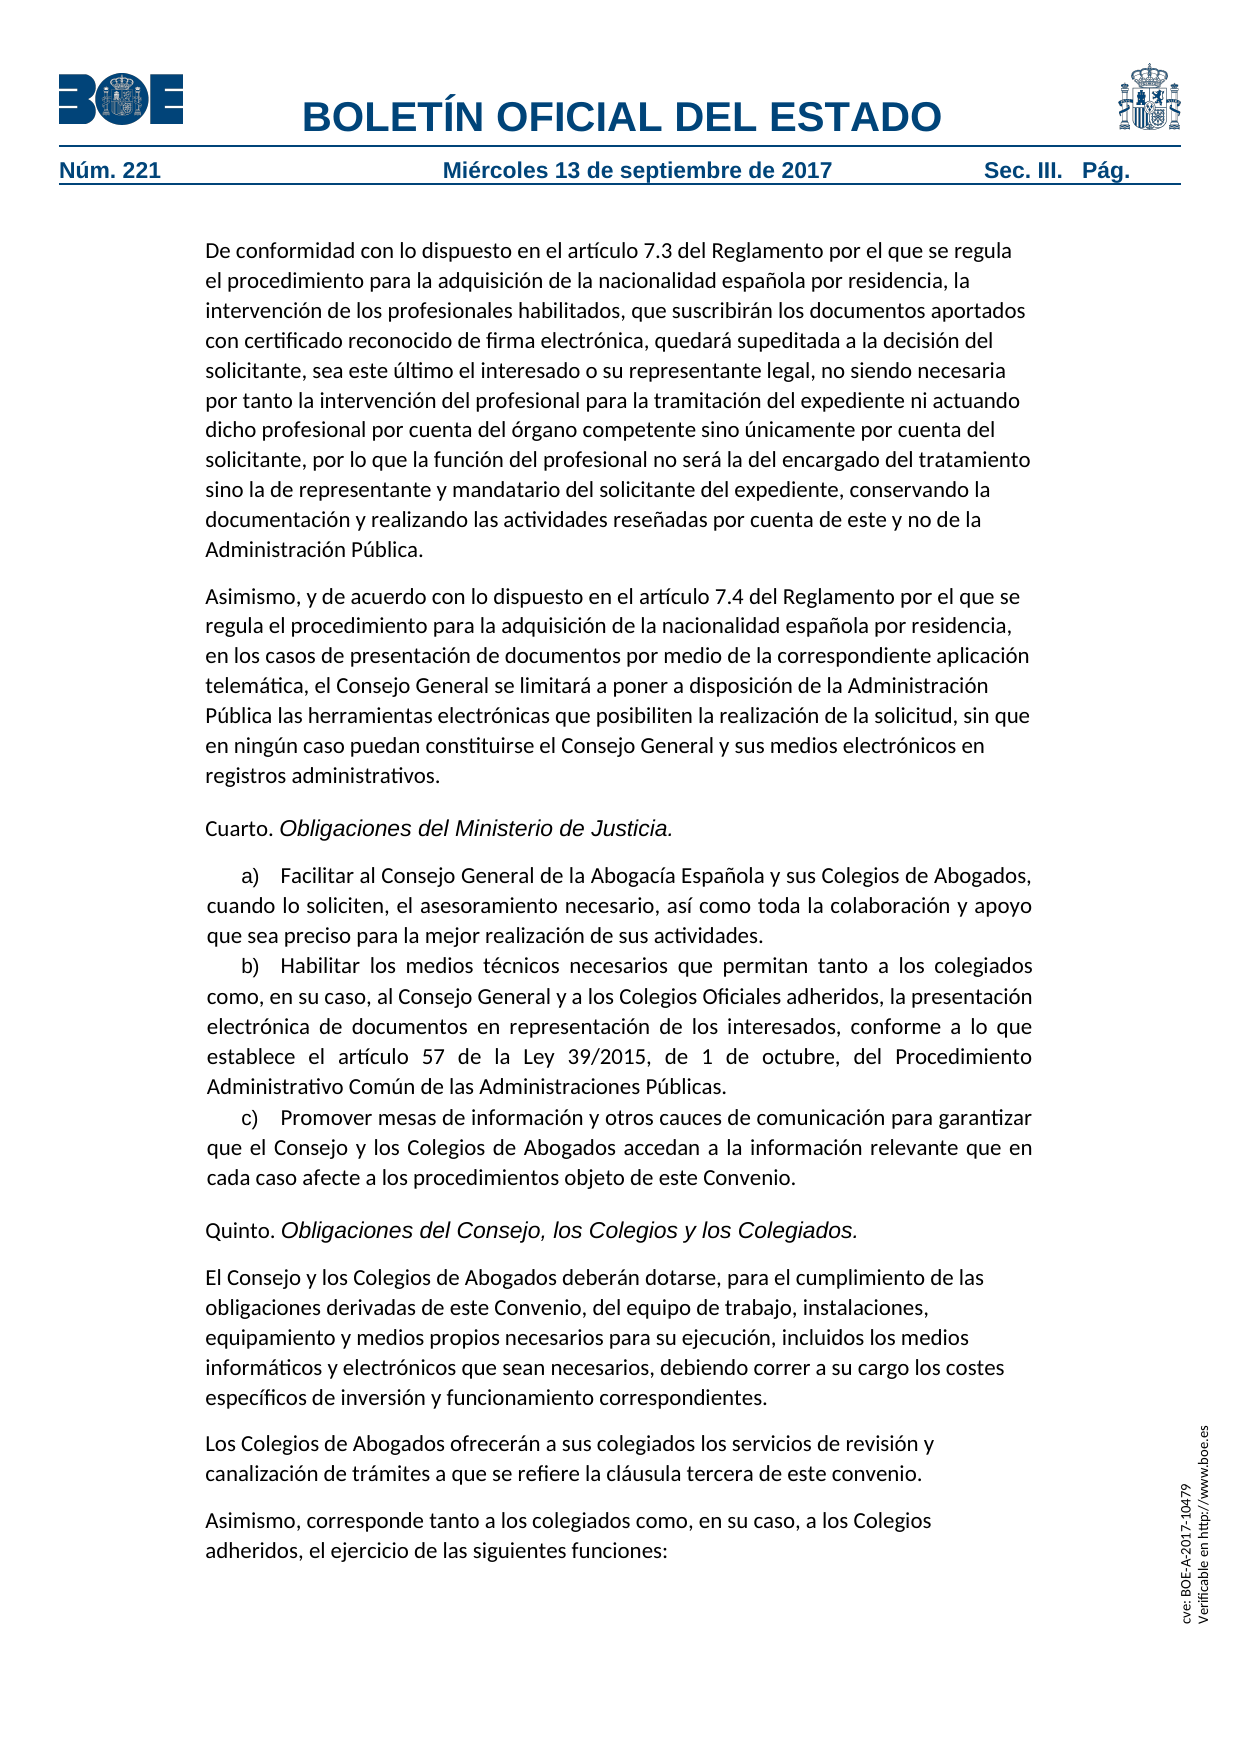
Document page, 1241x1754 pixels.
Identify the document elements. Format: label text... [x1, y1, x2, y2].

text Quinto. Obligaciones del Consejo, los Colegios y los Colegiados. [205, 1216, 1034, 1244]
list Promover mesas de información y otros cauces de comunicación para garantizar que el Consejo y los Colegios de Abogados accedan a la información relevante que en cada caso afecte a los procedimientos objeto de este Convenio. [207, 1103, 1034, 1191]
list Habilitar los medios técnicos necesarios que permitan tanto a los colegiados como, en su caso, al Consejo General y a los Colegios Oficiales adheridos, la presentación electrónica de documentos en representación de los interesados, conforme a lo que establece el artículo 57 de la Ley 39/2015, de 1 de octubre, del Procedimiento Administrativo Común de las Administraciones Públicas. [207, 952, 1034, 1101]
text El Consejo y los Colegios de Abogados deberán dotarse, para el cumplimiento de las obligaciones derivadas de este Convenio, del equipo de trabajo, instalaciones, equipamiento y medios propios necesarios para su ejecución, incluidos los medios informáticos y electrónicos que sean necesarios, debiendo correr a su cargo los costes específicos de inversión y funcionamiento correspondientes. [205, 1263, 1034, 1411]
list Facilitar al Consejo General de la Abogacía Española y sus Colegios de Abogados, cuando lo soliciten, el asesoramiento necesario, así como toda la colaboración y apoyo que sea preciso para la mejor realización de sus actividades. [207, 861, 1034, 949]
text Cuarto. Obligaciones del Ministerio de Justicia. [205, 814, 1034, 842]
text Asimismo, y de acuerdo con lo dispuesto en el artículo 7.4 del Reglamento por el que se regula el procedimiento para la adquisición de la nacionalidad española por residencia, en los casos de presentación de documentos por medio de la correspondiente aplicación telemática, el Consejo General se limitará a poner a disposición de la Administración Pública las herramientas electrónicas que posibiliten la realización de la solicitud, sin que en ningún caso puedan constituirse el Consejo General y sus medios electrónicos en registros administrativos. [205, 582, 1034, 789]
text Los Colegios de Abogados ofrecerán a sus colegiados los servicios de revisión y canalización de trámites a que se refiere la cláusula tercera de este convenio. [205, 1429, 1034, 1487]
text De conformidad con lo dispuesto en el artículo 7.3 del Reglamento por el que se regula el procedimiento para la adquisición de la nacionalidad española por residencia, la intervención de los profesionales habilitados, que suscribirán los documentos aportados con certificado reconocido de firma electrónica, quedará supeditada a la decisión del solicitante, sea este último el interesado o su representante legal, no siendo necesaria por tanto la intervención del profesional para la tramitación del expediente ni actuando dicho profesional por cuenta del órgano competente sino únicamente por cuenta del solicitante, por lo que la función del profesional no será la del encargado del tratamiento sino la de representante y mandatario del solicitante del expediente, conservando la documentación y realizando las actividades reseñadas por cuenta de este y no de la Administración Pública. [205, 236, 1034, 563]
text Asimismo, corresponde tanto a los colegiados como, en su caso, a los Colegios adheridos, el ejercicio de las siguientes funciones: [205, 1506, 1034, 1564]
